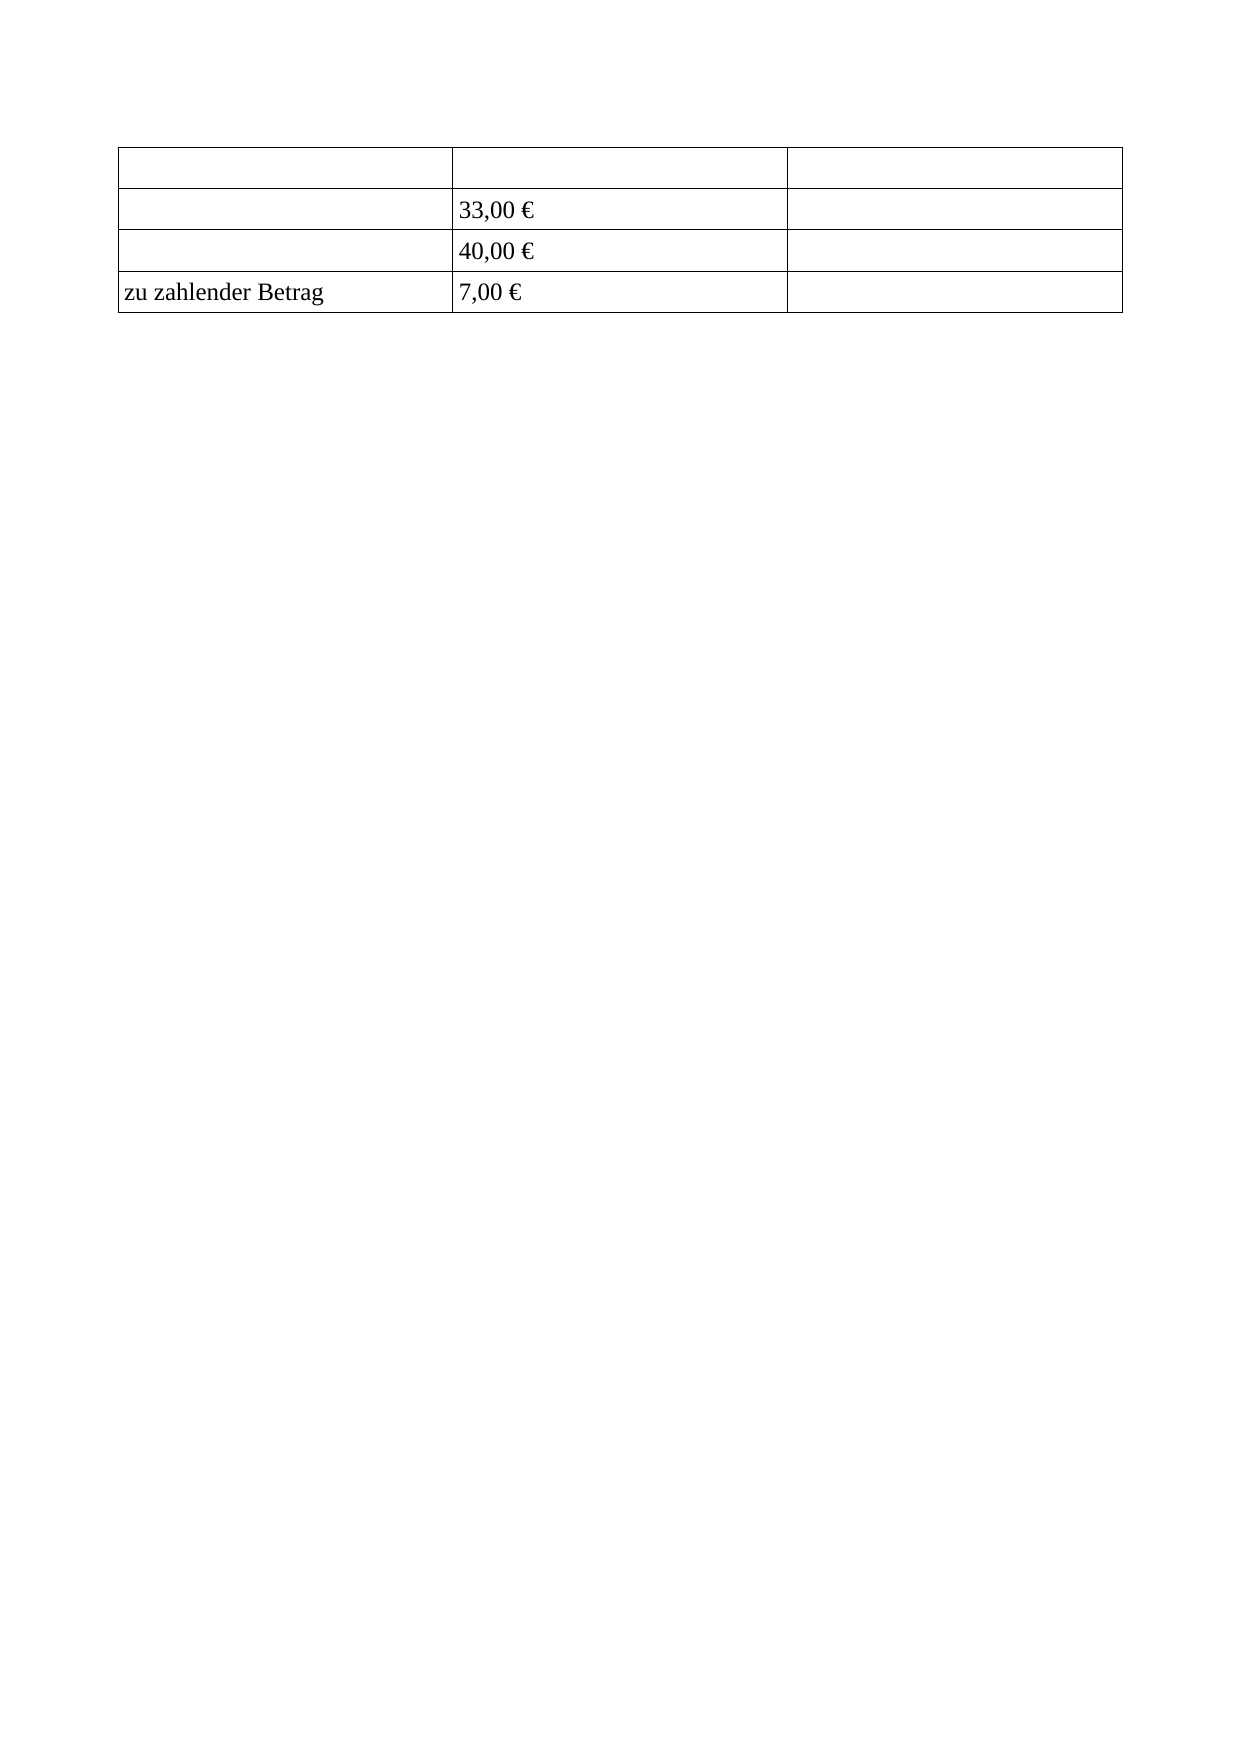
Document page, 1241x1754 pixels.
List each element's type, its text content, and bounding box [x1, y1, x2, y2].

table_cell [788, 230, 1122, 271]
table_cell [788, 189, 1122, 229]
table_cell [788, 272, 1122, 312]
table_cell [119, 189, 452, 229]
table_header [788, 148, 1122, 188]
table_cell 7,00 € [453, 272, 787, 312]
table_header [453, 148, 787, 188]
table_cell 33,00 € [453, 189, 787, 229]
table_cell [119, 230, 452, 271]
table_cell 40,00 € [453, 230, 787, 271]
table_cell zu zahlender Betrag [119, 272, 452, 312]
table_header [119, 148, 452, 188]
